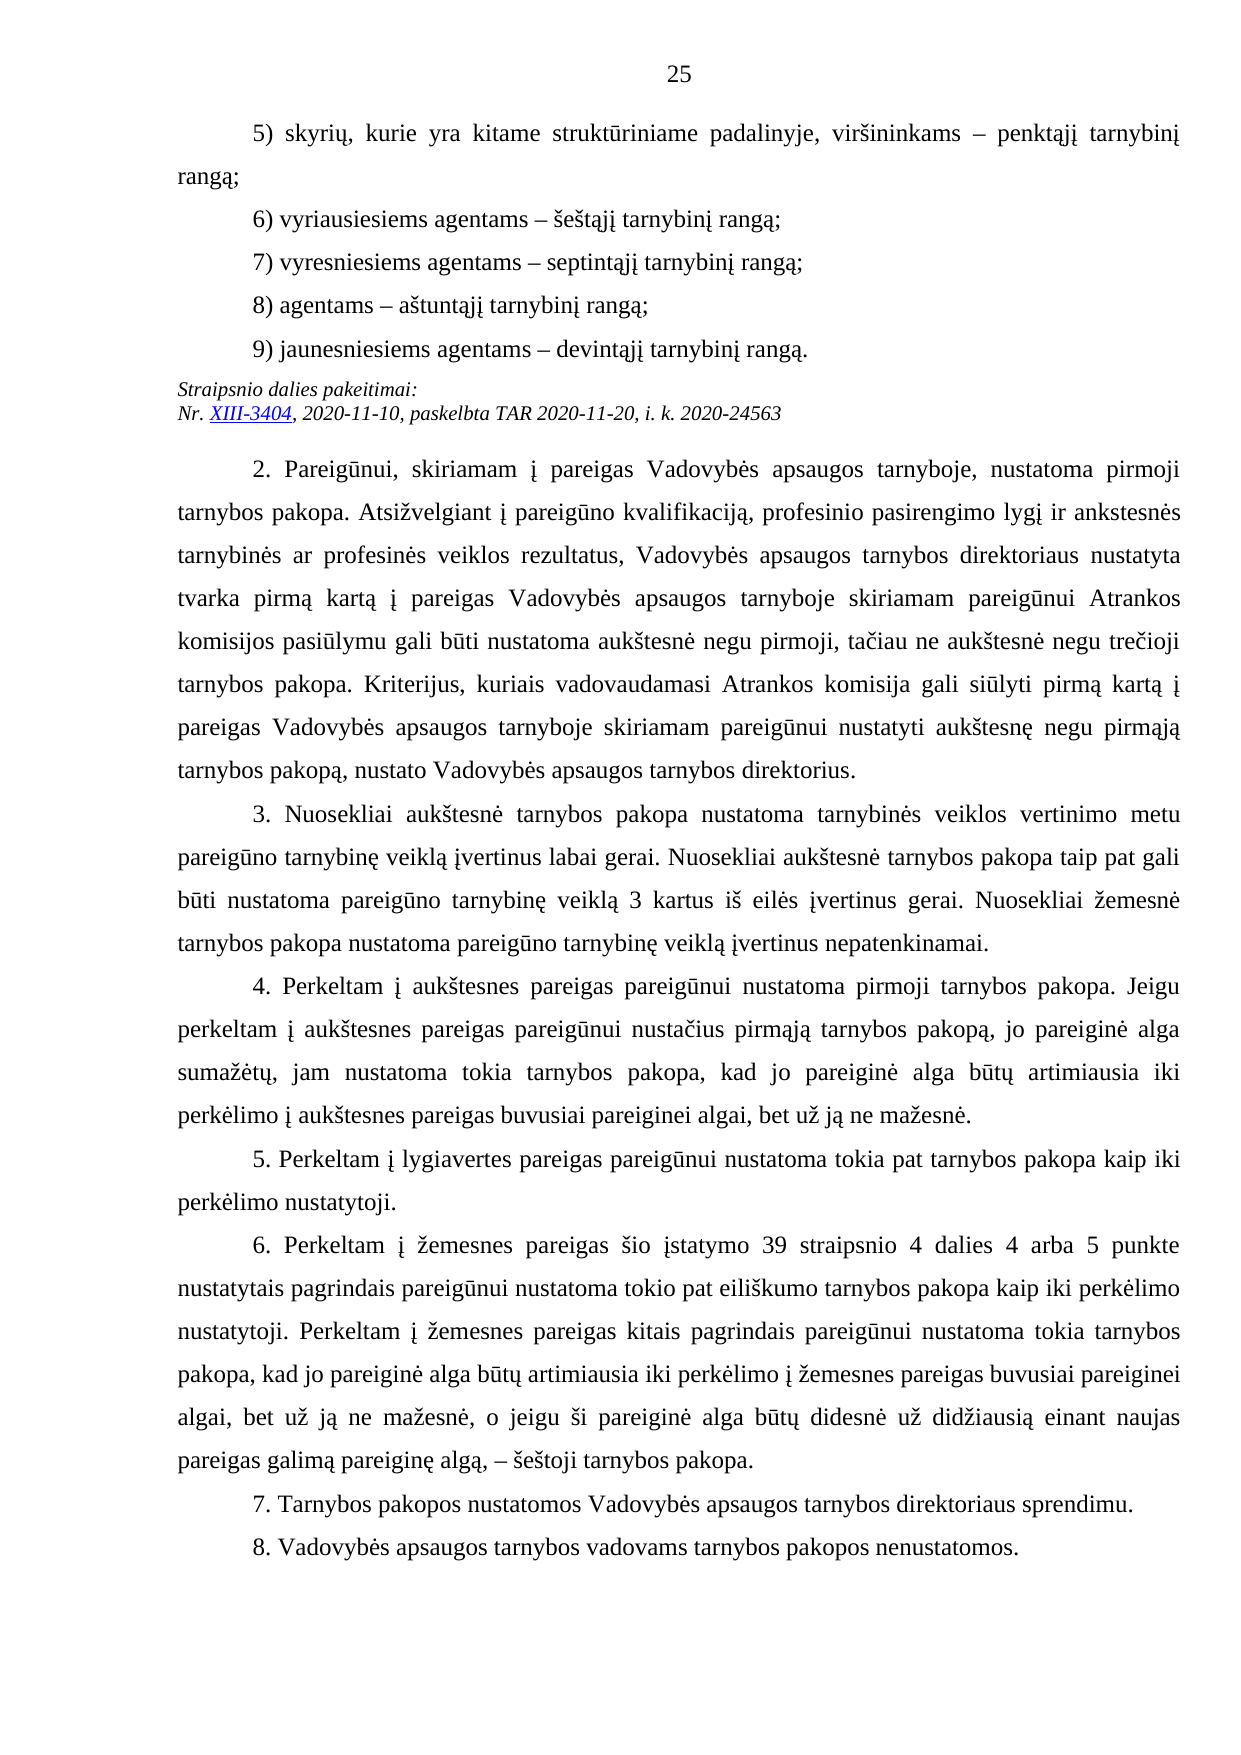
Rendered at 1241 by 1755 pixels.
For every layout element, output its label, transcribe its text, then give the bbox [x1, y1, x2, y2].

text 5. Perkeltam į lygiavertes pareigas pareigūnui nustatoma tokia pat tarnybos pakopa kaip iki perkėlimo nustatytoji. [177, 1144, 1181, 1216]
text 8. Vadovybės apsaugos tarnybos vadovams tarnybos pakopos nenustatomos. [177, 1532, 1181, 1561]
text 8) agentams – aštuntąjį tarnybinį rangą; [177, 291, 1181, 319]
text Straipsnio dalies pakeitimai: [177, 377, 1181, 401]
text 4. Perkeltam į aukštesnes pareigas pareigūnui nustatoma pirmoji tarnybos pakopa. Jeigu perkeltam į aukštesnes pareigas pareigūnui nustačius pirmąją tarnybos pakopą, jo pareiginė alga sumažėtų, jam nustatoma tokia tarnybos pakopa, kad jo pareiginė alga būtų artimiausia iki perkėlimo į aukštesnes pareigas buvusiai pareiginei algai, bet už ją ne mažesnė. [177, 971, 1181, 1129]
text 6) vyriausiesiems agentams – šeštąjį tarnybinį rangą; [177, 204, 1181, 233]
text 9) jaunesniesiems agentams – devintąjį tarnybinį rangą. [177, 334, 1181, 362]
text Nr. XIII-3404, 2020-11-10, paskelbta TAR 2020-11-20, i. k. 2020-24563 [177, 401, 1181, 425]
text 5) skyrių, kurie yra kitame struktūriniame padalinyje, viršininkams – penktąjį tarnybinį rangą; [177, 118, 1181, 190]
text 7) vyresniesiems agentams – septintąjį tarnybinį rangą; [177, 247, 1181, 276]
text 2. Pareigūnui, skiriamam į pareigas Vadovybės apsaugos tarnyboje, nustatoma pirmoji tarnybos pakopa. Atsižvelgiant į pareigūno kvalifikaciją, profesinio pasirengimo lygį ir ankstesnės tarnybinės ar profesinės veiklos rezultatus, Vadovybės apsaugos tarnybos direktoriaus nustatyta tvarka pirmą kartą į pareigas Vadovybės apsaugos tarnyboje skiriamam pareigūnui Atrankos komisijos pasiūlymu gali būti nustatoma aukštesnė negu pirmoji, tačiau ne aukštesnė negu trečioji tarnybos pakopa. Kriterijus, kuriais vadovaudamasi Atrankos komisija gali siūlyti pirmą kartą į pareigas Vadovybės apsaugos tarnyboje skiriamam pareigūnui nustatyti aukštesnę negu pirmąją tarnybos pakopą, nustato Vadovybės apsaugos tarnybos direktorius. [177, 454, 1181, 784]
text 3. Nuosekliai aukštesnė tarnybos pakopa nustatoma tarnybinės veiklos vertinimo metu pareigūno tarnybinę veiklą įvertinus labai gerai. Nuosekliai aukštesnė tarnybos pakopa taip pat gali būti nustatoma pareigūno tarnybinę veiklą 3 kartus iš eilės įvertinus gerai. Nuosekliai žemesnė tarnybos pakopa nustatoma pareigūno tarnybinę veiklą įvertinus nepatenkinamai. [177, 799, 1181, 957]
text 7. Tarnybos pakopos nustatomos Vadovybės apsaugos tarnybos direktoriaus sprendimu. [177, 1489, 1181, 1517]
text 6. Perkeltam į žemesnes pareigas šio įstatymo 39 straipsnio 4 dalies 4 arba 5 punkte nustatytais pagrindais pareigūnui nustatoma tokio pat eiliškumo tarnybos pakopa kaip iki perkėlimo nustatytoji. Perkeltam į žemesnes pareigas kitais pagrindais pareigūnui nustatoma tokia tarnybos pakopa, kad jo pareiginė alga būtų artimiausia iki perkėlimo į žemesnes pareigas buvusiai pareiginei algai, bet už ją ne mažesnė, o jeigu ši pareiginė alga būtų didesnė už didžiausią einant naujas pareigas galimą pareiginę algą, – šeštoji tarnybos pakopa. [177, 1230, 1181, 1474]
